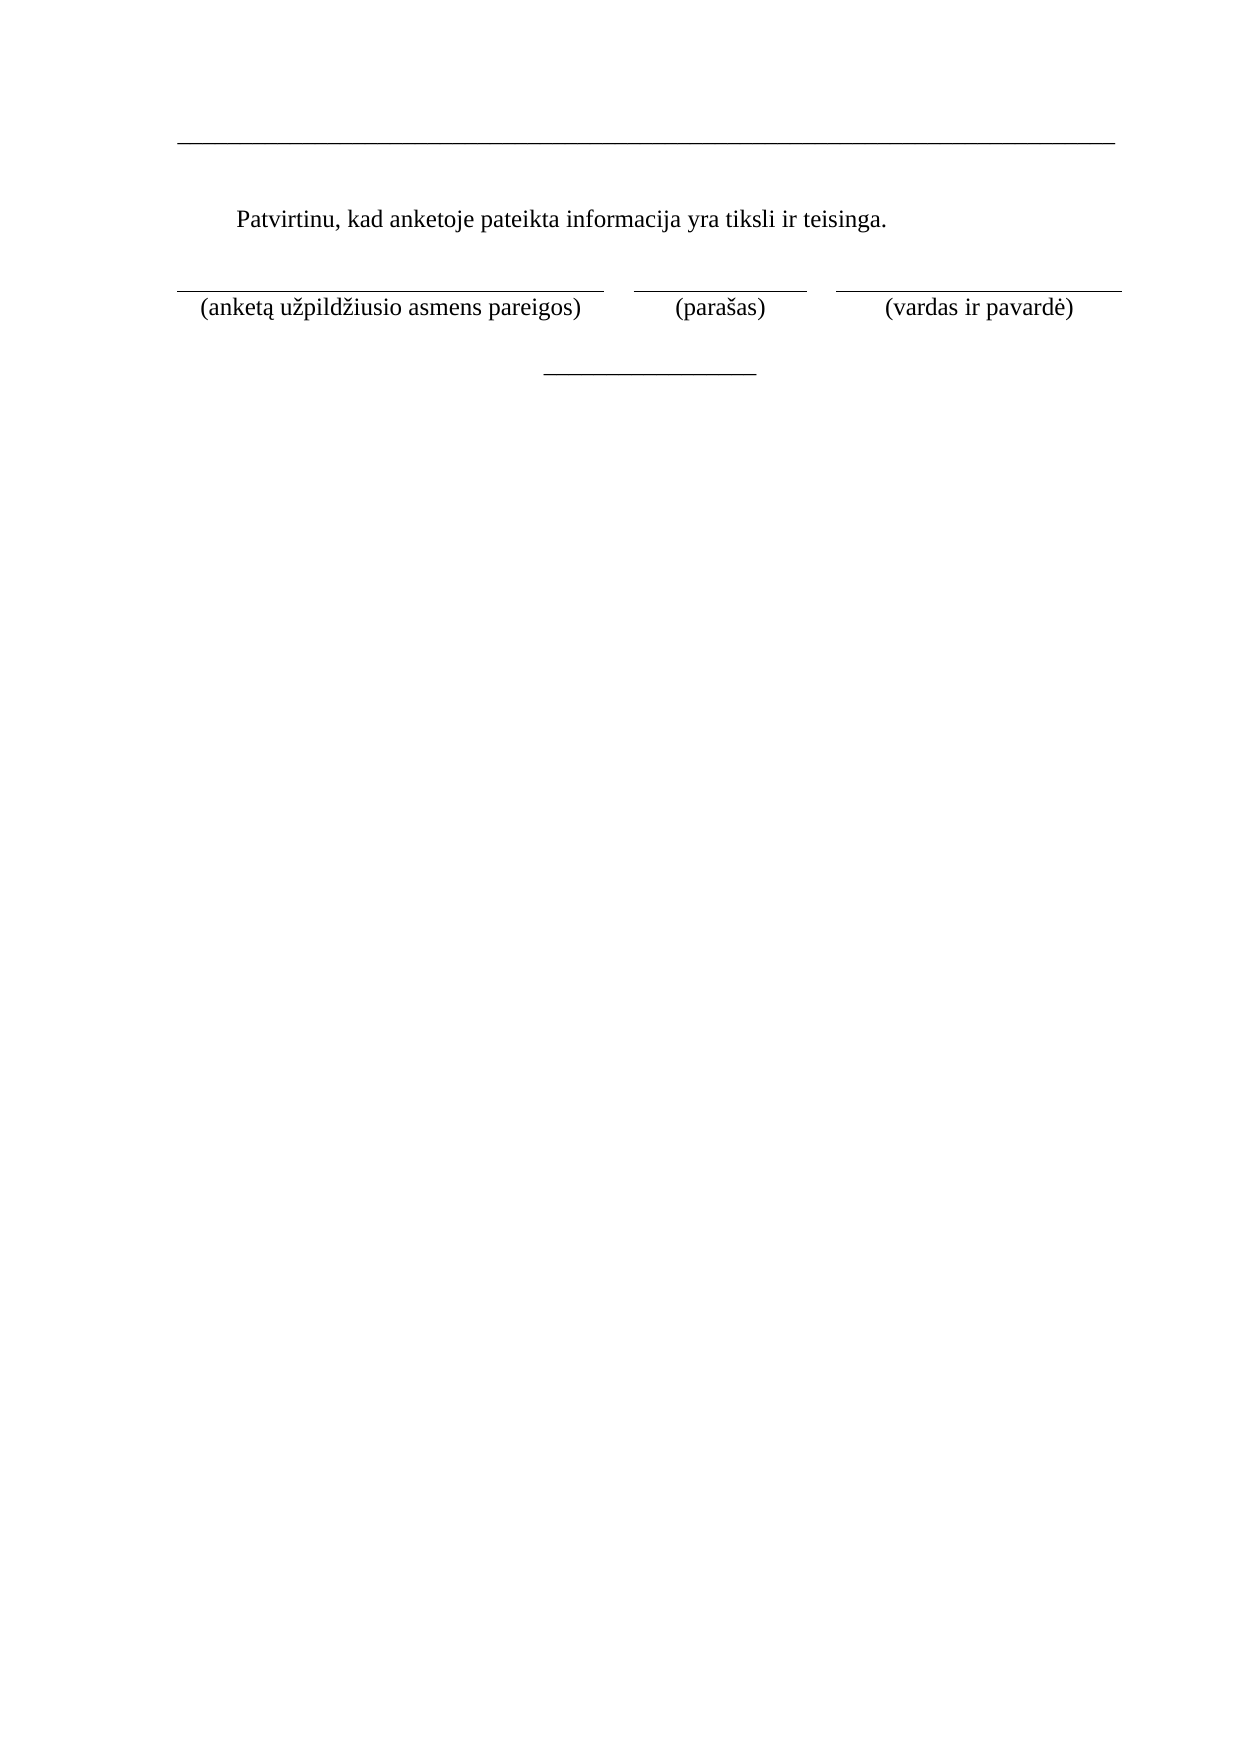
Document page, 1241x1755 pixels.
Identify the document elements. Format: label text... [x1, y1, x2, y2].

text _________________ [177, 349, 1122, 378]
table_header [807, 262, 836, 291]
table_cell (vardas ir pavardė) [836, 292, 1122, 320]
table_header [177, 262, 604, 291]
table_header [604, 262, 633, 291]
table_cell (parašas) [634, 292, 807, 320]
text ___________________________________________________________________________ [177, 118, 1122, 147]
table_cell [604, 291, 633, 320]
table_cell (anketą užpildžiusio asmens pareigos) [177, 292, 604, 320]
table_cell [807, 291, 836, 320]
table_header [634, 262, 807, 291]
table_header [836, 262, 1122, 291]
text Patvirtinu, kad anketoje pateikta informacija yra tiksli ir teisinga. [177, 204, 1122, 233]
